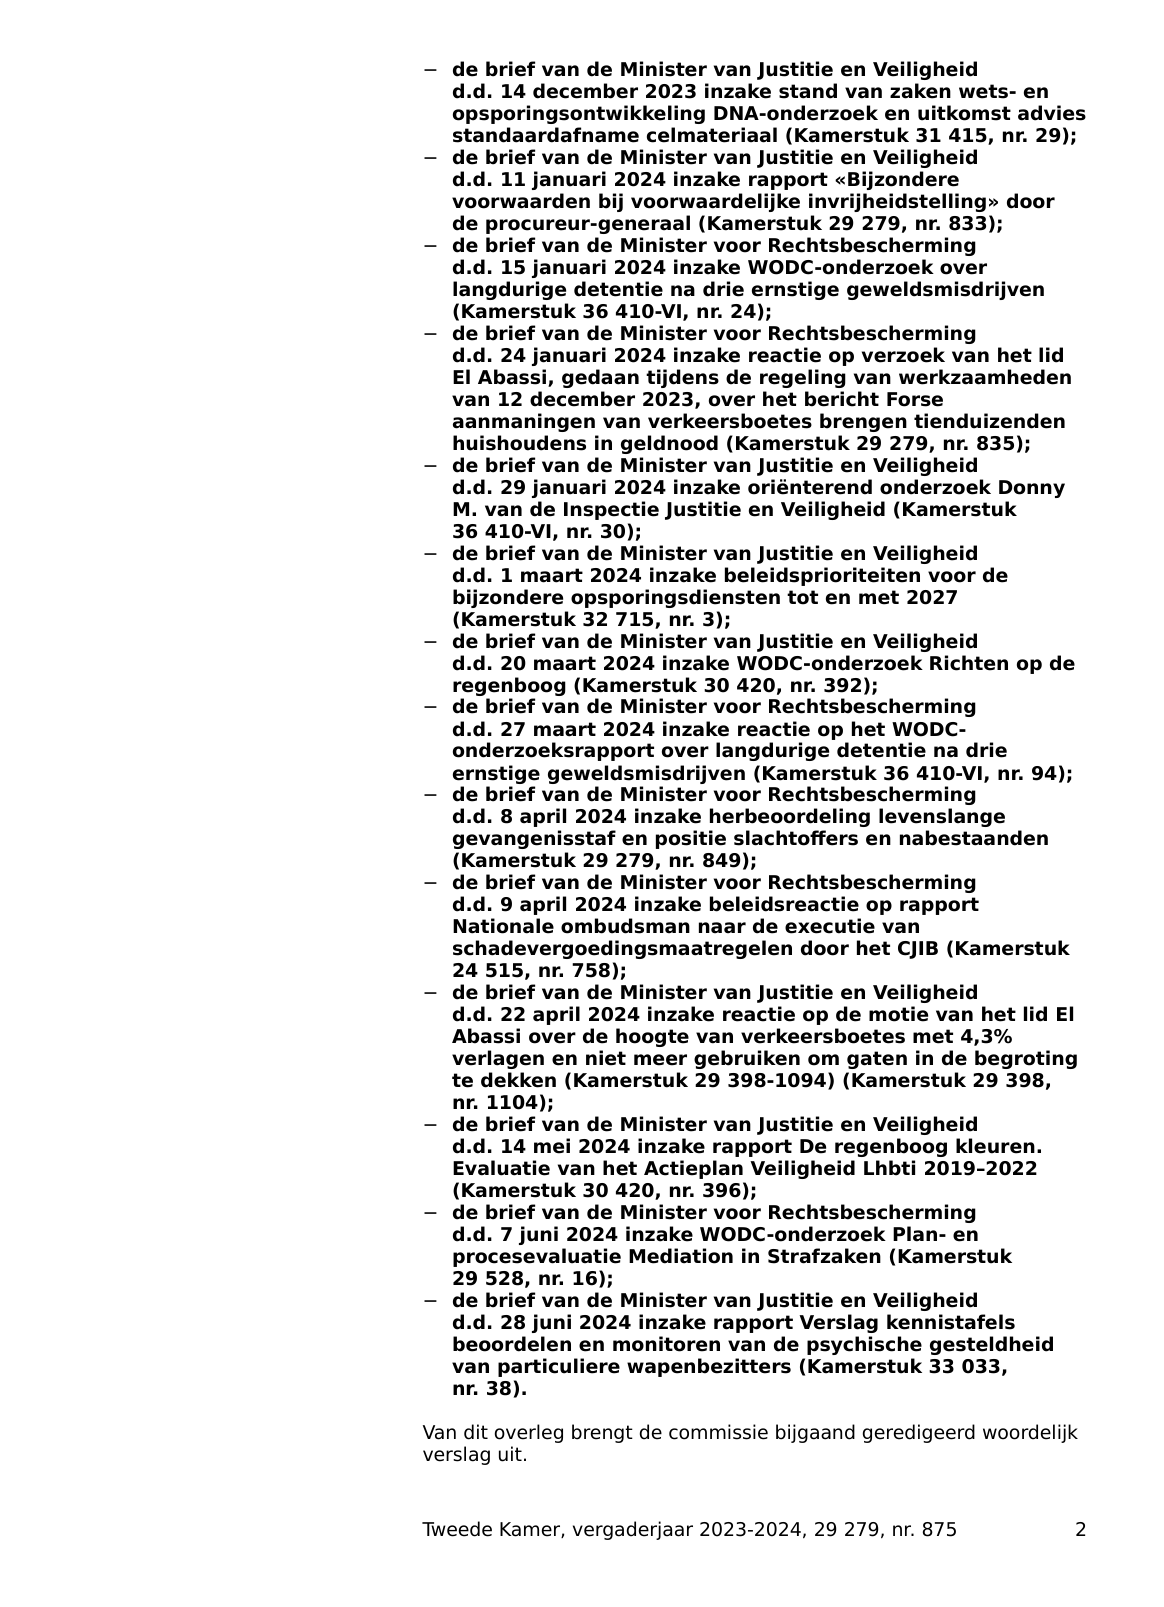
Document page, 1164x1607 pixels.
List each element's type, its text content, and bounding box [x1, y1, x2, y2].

text − de brief van de Minister voor Rechtsbescherming d.d. 27 maart 2024 inzake reactie op het WODC-onderzoeksrapport over langdurige detentie na drie ernstige geweldsmisdrijven (Kamerstuk 36 410-VI, nr. 94); [422, 696, 1087, 784]
text − de brief van de Minister van Justitie en Veiligheid d.d. 1 maart 2024 inzake beleidsprioriteiten voor de bijzondere opsporingsdiensten tot en met 2027 (Kamerstuk 32 715, nr. 3); [422, 543, 1087, 631]
text − de brief van de Minister van Justitie en Veiligheid d.d. 14 december 2023 inzake stand van zaken wets- en opsporingsontwikkeling DNA-onderzoek en uitkomst advies standaardafname celmateriaal (Kamerstuk 31 415, nr. 29); [422, 59, 1087, 147]
text − de brief van de Minister van Justitie en Veiligheid d.d. 22 april 2024 inzake reactie op de motie van het lid El Abassi over de hoogte van verkeersboetes met 4,3% verlagen en niet meer gebruiken om gaten in de begroting te dekken (Kamerstuk 29 398-1094) (Kamerstuk 29 398, nr. 1104); [422, 982, 1087, 1114]
text − de brief van de Minister van Justitie en Veiligheid d.d. 29 januari 2024 inzake oriënterend onderzoek Donny M. van de Inspectie Justitie en Veiligheid (Kamerstuk 36 410-VI, nr. 30); [422, 455, 1087, 543]
text − de brief van de Minister voor Rechtsbescherming d.d. 24 januari 2024 inzake reactie op verzoek van het lid El Abassi, gedaan tijdens de regeling van werkzaamheden van 12 december 2023, over het bericht Forse aanmaningen van verkeersboetes brengen tienduizenden huishoudens in geldnood (Kamerstuk 29 279, nr. 835); [422, 323, 1087, 455]
text − de brief van de Minister van Justitie en Veiligheid d.d. 14 mei 2024 inzake rapport De regenboog kleuren. Evaluatie van het Actieplan Veiligheid Lhbti 2019–2022 (Kamerstuk 30 420, nr. 396); [422, 1114, 1087, 1202]
text − de brief van de Minister van Justitie en Veiligheid d.d. 11 januari 2024 inzake rapport «Bijzondere voorwaarden bij voorwaardelijke invrijheidstelling» door de procureur-generaal (Kamerstuk 29 279, nr. 833); [422, 147, 1087, 235]
text − de brief van de Minister voor Rechtsbescherming d.d. 15 januari 2024 inzake WODC-onderzoek over langdurige detentie na drie ernstige geweldsmisdrijven (Kamerstuk 36 410-VI, nr. 24); [422, 235, 1087, 323]
text − de brief van de Minister voor Rechtsbescherming d.d. 8 april 2024 inzake herbeoordeling levenslange gevangenisstaf en positie slachtoffers en nabestaanden (Kamerstuk 29 279, nr. 849); [422, 784, 1087, 872]
text − de brief van de Minister van Justitie en Veiligheid d.d. 20 maart 2024 inzake WODC-onderzoek Richten op de regenboog (Kamerstuk 30 420, nr. 392); [422, 631, 1087, 696]
text − de brief van de Minister van Justitie en Veiligheid d.d. 28 juni 2024 inzake rapport Verslag kennistafels beoordelen en monitoren van de psychische gesteldheid van particuliere wapenbezitters (Kamerstuk 33 033, nr. 38). [422, 1290, 1087, 1400]
text − de brief van de Minister voor Rechtsbescherming d.d. 7 juni 2024 inzake WODC-onderzoek Plan- en procesevaluatie Mediation in Strafzaken (Kamerstuk 29 528, nr. 16); [422, 1202, 1087, 1290]
text Van dit overleg brengt de commissie bijgaand geredigeerd woordelijk verslag uit. [422, 1422, 1087, 1466]
text − de brief van de Minister voor Rechtsbescherming d.d. 9 april 2024 inzake beleidsreactie op rapport Nationale ombudsman naar de executie van schadevergoedingsmaatregelen door het CJIB (Kamerstuk 24 515, nr. 758); [422, 872, 1087, 982]
